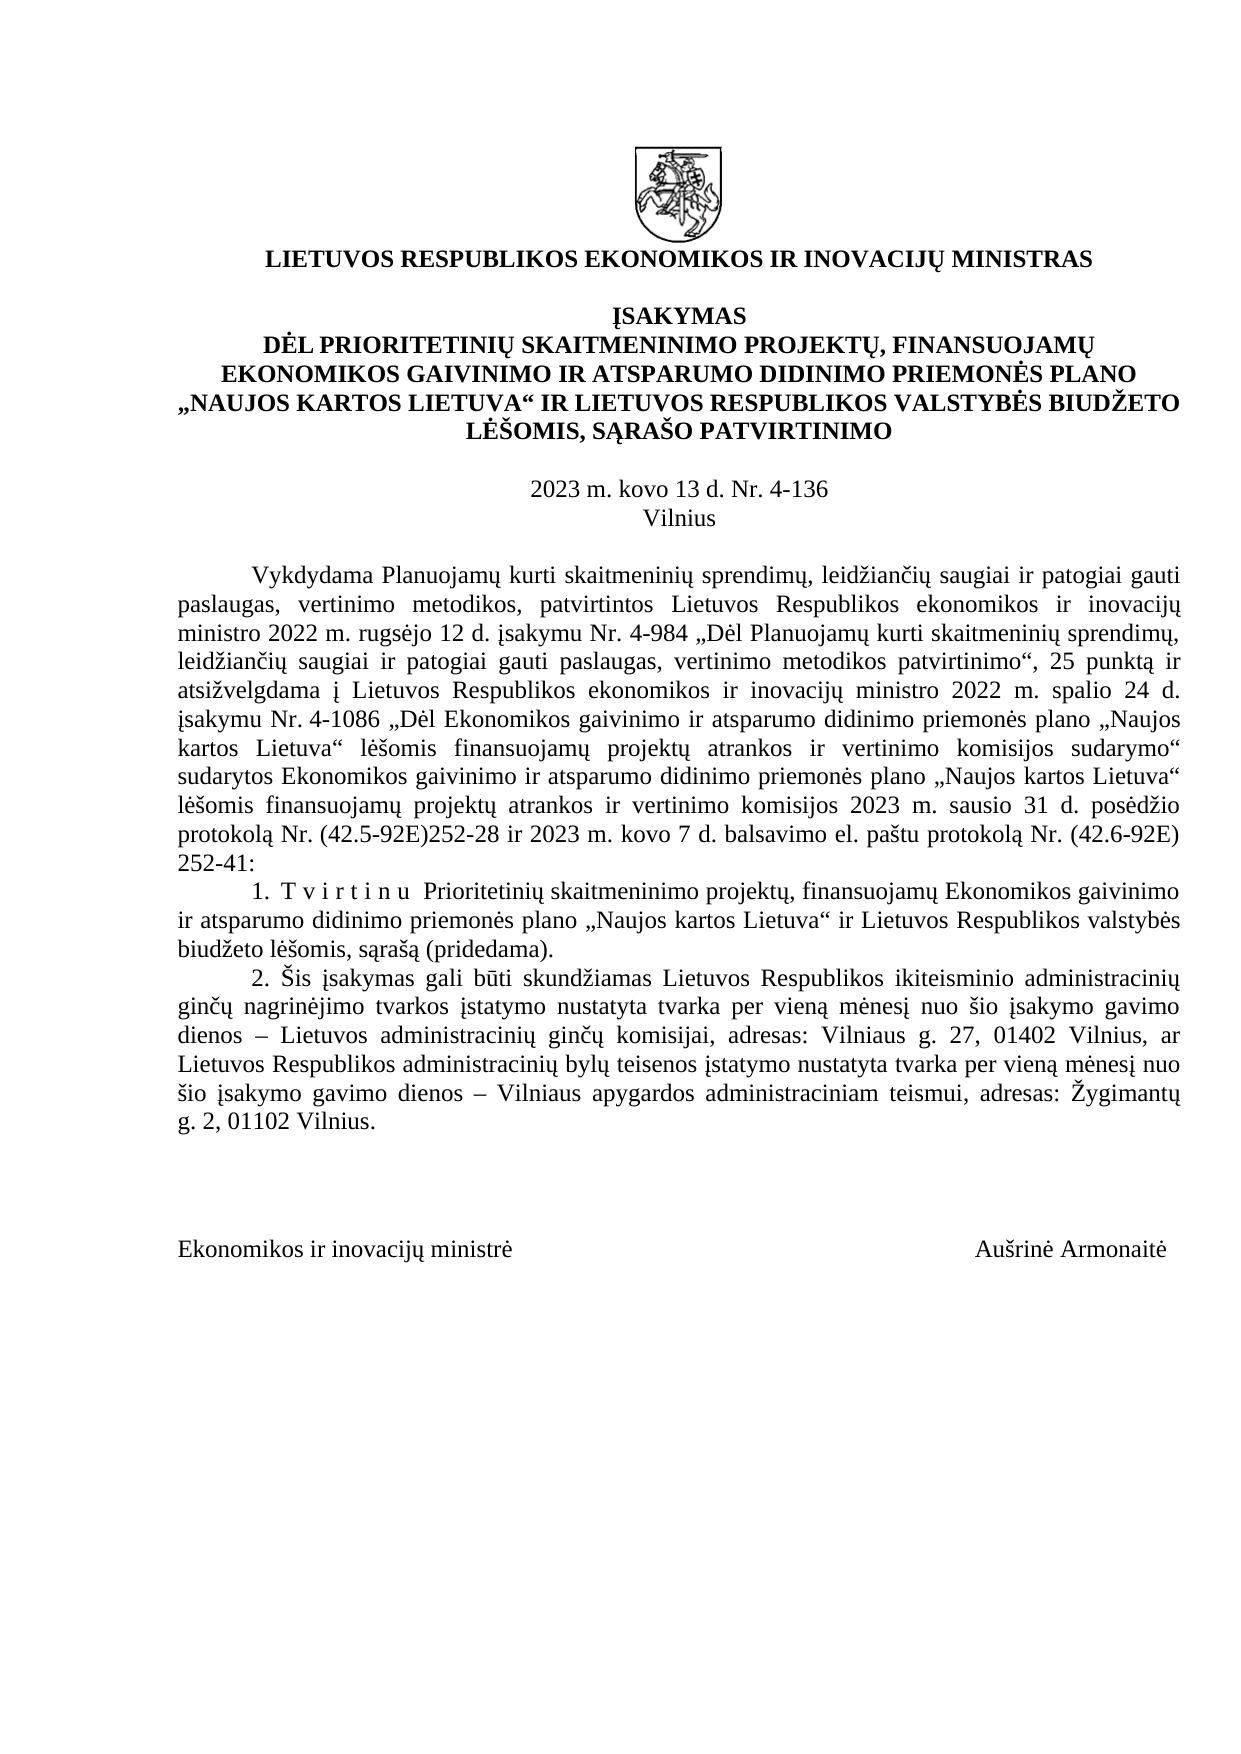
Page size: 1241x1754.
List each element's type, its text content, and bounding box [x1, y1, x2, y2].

text 2. Šis įsakymas gali būti skundžiamas Lietuvos Respublikos ikiteisminio administracinių ginčų nagrinėjimo tvarkos įstatymo nustatyta tvarka per vieną mėnesį nuo šio įsakymo gavimo dienos – Lietuvos administracinių ginčų komisijai, adresas: Vilniaus g. 27, 01402 Vilnius, ar Lietuvos Respublikos administracinių bylų teisenos įstatymo nustatyta tvarka per vieną mėnesį nuo šio įsakymo gavimo dienos – Vilniaus apygardos administraciniam teismui, adresas: Žygimantų g. 2, 01102 Vilnius. [177, 963, 1181, 1135]
text 2023 m. kovo 13 d. Nr. 4-136 [177, 474, 1181, 503]
text DĖL PRIORITETINIŲ SKAITMENINIMO PROJEKTŲ, FINANSUOJAMŲ EKONOMIKOS GAIVINIMO IR ATSPARUMO DIDINIMO PRIEMONĖS PLANO „NAUJOS KARTOS LIETUVA“ IR LIETUVOS RESPUBLIKOS VALSTYBĖS BIUDŽETO LĖŠOMIS, SĄRAŠO PATVIRTINIMO [177, 330, 1181, 445]
text Vykdydama Planuojamų kurti skaitmeninių sprendimų, leidžiančių saugiai ir patogiai gauti paslaugas, vertinimo metodikos, patvirtintos Lietuvos Respublikos ekonomikos ir inovacijų ministro 2022 m. rugsėjo 12 d. įsakymu Nr. 4-984 „Dėl Planuojamų kurti skaitmeninių sprendimų, leidžiančių saugiai ir patogiai gauti paslaugas, vertinimo metodikos patvirtinimo“, 25 punktą ir atsižvelgdama į Lietuvos Respublikos ekonomikos ir inovacijų ministro 2022 m. spalio 24 d. įsakymu Nr. 4-1086 „Dėl Ekonomikos gaivinimo ir atsparumo didinimo priemonės plano „Naujos kartos Lietuva“ lėšomis finansuojamų projektų atrankos ir vertinimo komisijos sudarymo“ sudarytos Ekonomikos gaivinimo ir atsparumo didinimo priemonės plano „Naujos kartos Lietuva“ lėšomis finansuojamų projektų atrankos ir vertinimo komisijos 2023 m. sausio 31 d. posėdžio protokolą Nr. (42.5-92E)252-28 ir 2023 m. kovo 7 d. balsavimo el. paštu protokolą Nr. (42.6-92E) 252-41: [177, 560, 1181, 876]
text LIETUVOS RESPUBLIKOS EKONOMIKOS IR INOVACIJŲ MINISTRAS [177, 244, 1181, 273]
text 1. T v i r t i n u Prioritetinių skaitmeninimo projektų, finansuojamų Ekonomikos gaivinimo ir atsparumo didinimo priemonės plano „Naujos kartos Lietuva“ ir Lietuvos Respublikos valstybės biudžeto lėšomis, sąrašą (pridedama). [177, 876, 1181, 963]
text Ekonomikos ir inovacijų ministrė Aušrinė Armonaitė [177, 1234, 1181, 1263]
text Vilnius [177, 503, 1181, 531]
text ĮSAKYMAS [177, 301, 1181, 330]
